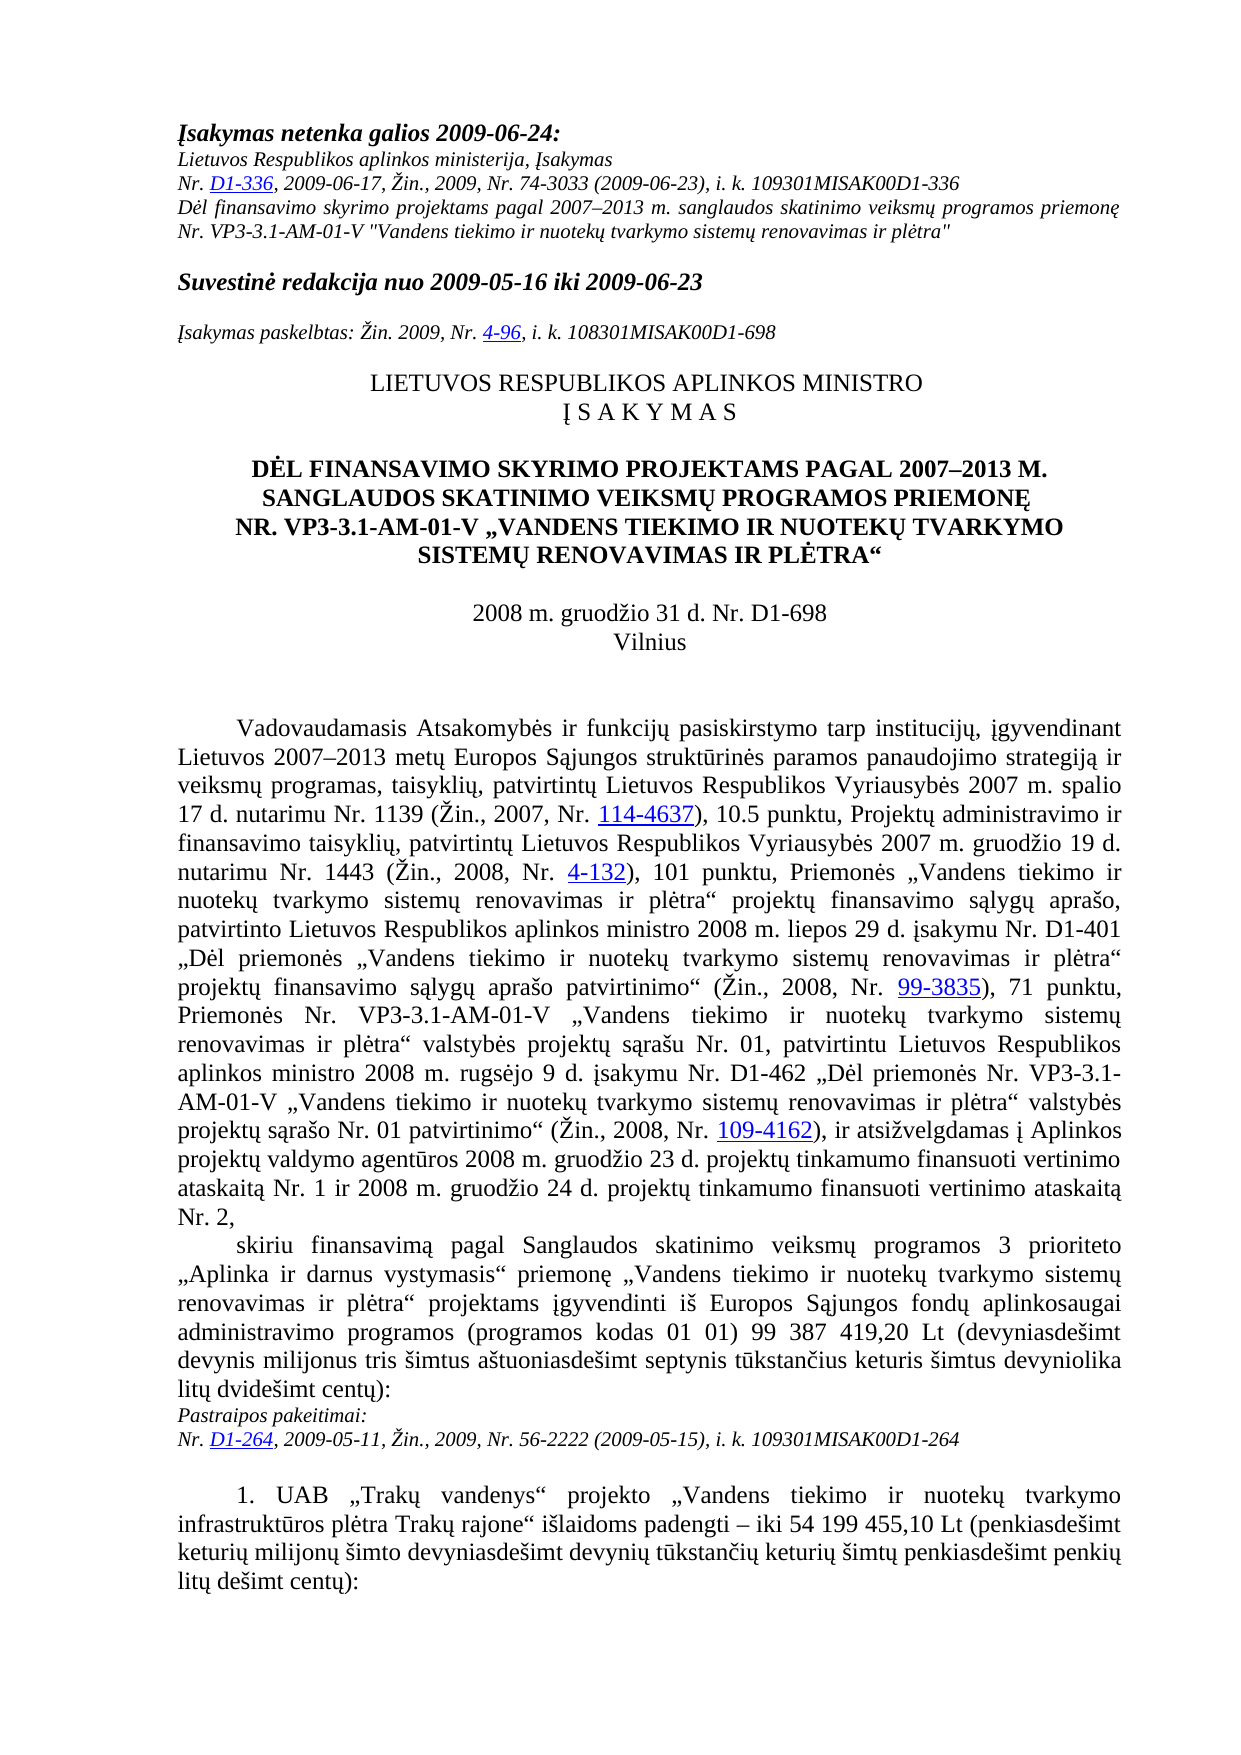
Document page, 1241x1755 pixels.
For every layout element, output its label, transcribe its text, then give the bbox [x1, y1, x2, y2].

text LIETUVOS RESPUBLIKOS APLINKOS MINISTRO [177, 368, 1122, 397]
text Įsakymas netenka galios 2009-06-24: [177, 118, 1122, 147]
text Pastraipos pakeitimai: [177, 1403, 1122, 1427]
text 1. UAB „Trakų vandenys“ projekto „Vandens tiekimo ir nuotekų tvarkymo infrastruktūros plėtra Trakų rajone“ išlaidoms padengti – iki 54 199 455,10 Lt (penkiasdešimt keturių milijonų šimto devyniasdešimt devynių tūkstančių keturių šimtų penkiasdešimt penkių litų dešimt centų): [177, 1480, 1122, 1595]
text Suvestinė redakcija nuo 2009-05-16 iki 2009-06-23 [177, 267, 1122, 296]
text Lietuvos Respublikos aplinkos ministerija, Įsakymas [177, 147, 1122, 171]
text Vadovaudamasis Atsakomybės ir funkcijų pasiskirstymo tarp institucijų, įgyvendinant Lietuvos 2007–2013 metų Europos Sąjungos struktūrinės paramos panaudojimo strategiją ir veiksmų programas, taisyklių, patvirtintų Lietuvos Respublikos Vyriausybės 2007 m. spalio 17 d. nutarimu Nr. 1139 (Žin., 2007, Nr. 114-4637), 10.5 punktu, Projektų administravimo ir finansavimo taisyklių, patvirtintų Lietuvos Respublikos Vyriausybės 2007 m. gruodžio 19 d. nutarimu Nr. 1443 (Žin., 2008, Nr. 4-132), 101 punktu, Priemonės „Vandens tiekimo ir nuotekų tvarkymo sistemų renovavimas ir plėtra“ projektų finansavimo sąlygų aprašo, patvirtinto Lietuvos Respublikos aplinkos ministro 2008 m. liepos 29 d. įsakymu Nr. D1-401 „Dėl priemonės „Vandens tiekimo ir nuotekų tvarkymo sistemų renovavimas ir plėtra“ projektų finansavimo sąlygų aprašo patvirtinimo“ (Žin., 2008, Nr. 99-3835), 71 punktu, Priemonės Nr. VP3-3.1-AM-01-V „Vandens tiekimo ir nuotekų tvarkymo sistemų renovavimas ir plėtra“ valstybės projektų sąrašu Nr. 01, patvirtintu Lietuvos Respublikos aplinkos ministro 2008 m. rugsėjo 9 d. įsakymu Nr. D1-462 „Dėl priemonės Nr. VP3-3.1-AM-01-V „Vandens tiekimo ir nuotekų tvarkymo sistemų renovavimas ir plėtra“ valstybės projektų sąrašo Nr. 01 patvirtinimo“ (Žin., 2008, Nr. 109-4162), ir atsižvelgdamas į Aplinkos projektų valdymo agentūros 2008 m. gruodžio 23 d. projektų tinkamumo finansuoti vertinimo ataskaitą Nr. 1 ir 2008 m. gruodžio 24 d. projektų tinkamumo finansuoti vertinimo ataskaitą Nr. 2, [177, 713, 1122, 1231]
text Dėl finansavimo skyrimo projektams pagal 2007–2013 m. sanglaudos skatinimo veiksmų programos priemonę Nr. VP3-3.1-AM-01-V "Vandens tiekimo ir nuotekų tvarkymo sistemų renovavimas ir plėtra" [177, 195, 1122, 243]
text ĮSAKYMAS [177, 397, 1122, 426]
text DĖL FINANSAVIMO SKYRIMO PROJEKTAMS PAGAL 2007–2013 M. SANGLAUDOS SKATINIMO VEIKSMŲ PROGRAMOS PRIEMONĘ [177, 454, 1122, 512]
text Vilnius [177, 627, 1122, 656]
text Įsakymas paskelbtas: Žin. 2009, Nr. 4-96, i. k. 108301MISAK00D1-698 [177, 320, 1122, 344]
text Nr. D1-336, 2009-06-17, Žin., 2009, Nr. 74-3033 (2009-06-23), i. k. 109301MISAK00D1-336 [177, 171, 1122, 195]
text skiriu finansavimą pagal Sanglaudos skatinimo veiksmų programos 3 prioriteto „Aplinka ir darnus vystymasis“ priemonę „Vandens tiekimo ir nuotekų tvarkymo sistemų renovavimas ir plėtra“ projektams įgyvendinti iš Europos Sąjungos fondų aplinkosaugai administravimo programos (programos kodas 01 01) 99 387 419,20 Lt (devyniasdešimt devynis milijonus tris šimtus aštuoniasdešimt septynis tūkstančius keturis šimtus devyniolika litų dvidešimt centų): [177, 1231, 1122, 1403]
text NR. VP3-3.1-AM-01-V „VANDENS TIEKIMO IR NUOTEKŲ TVARKYMO SISTEMŲ RENOVAVIMAS IR PLĖTRA“ [177, 512, 1122, 569]
text Nr. D1-264, 2009-05-11, Žin., 2009, Nr. 56-2222 (2009-05-15), i. k. 109301MISAK00D1-264 [177, 1427, 1122, 1451]
text 2008 m. gruodžio 31 d. Nr. D1-698 [177, 598, 1122, 627]
